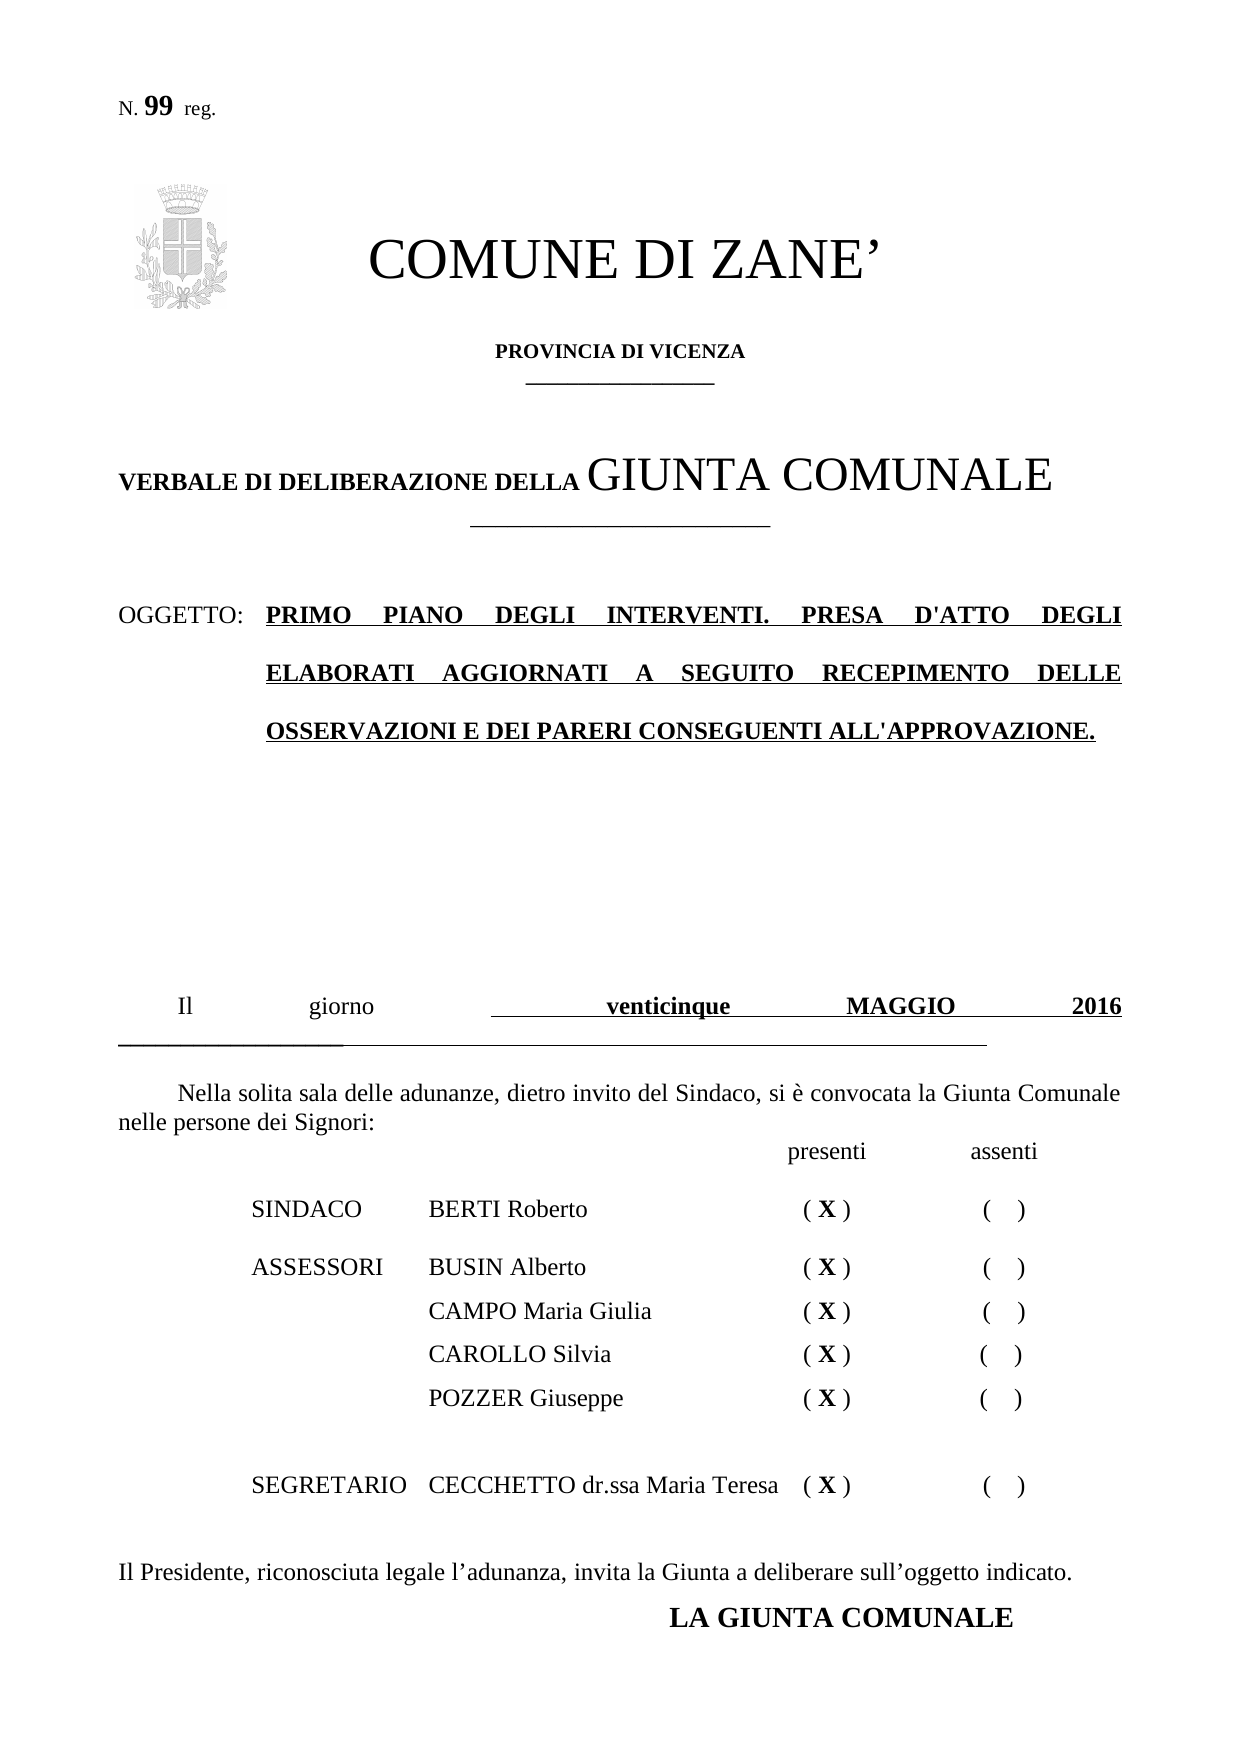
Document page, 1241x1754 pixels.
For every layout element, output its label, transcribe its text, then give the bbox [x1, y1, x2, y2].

text Il giorno venticinque MAGGIO 2016 __________________ [118, 991, 1122, 1049]
text N. 99 reg. [118, 89, 1122, 122]
text VERBALE DI DELIBERAZIONE DELLA GIUNTA COMUNALE [118, 445, 1122, 501]
text presenti assenti [118, 1136, 1122, 1165]
text CAROLLO Silvia ( X ) ( ) [118, 1339, 1122, 1368]
text SINDACO BERTI Roberto ( X ) ( ) [118, 1194, 1122, 1223]
text CAMPO Maria Giulia ( X ) ( ) [118, 1296, 1122, 1325]
title LA GIUNTA COMUNALE [118, 1601, 1122, 1634]
text __________________ [118, 363, 1122, 387]
text COMUNE DI ZANE’ [118, 175, 1122, 339]
text ASSESSORI BUSIN Alberto ( X ) ( ) [118, 1252, 1122, 1281]
text Nella solita sala delle adunanze, dietro invito del Sindaco, si è convocata la Giunta Comunale nelle persone dei Signori: [118, 1078, 1122, 1136]
text Il Presidente, riconosciuta legale l’adunanza, invita la Giunta a deliberare sull’oggetto indicato. [118, 1557, 1122, 1586]
text ________________________ [118, 501, 1122, 530]
text PROVINCIA DI VICENZA [118, 339, 1122, 363]
text POZZER Giuseppe ( X ) ( ) [118, 1383, 1122, 1412]
text SEGRETARIO CECCHETTO dr.ssa Maria Teresa ( X ) ( ) [118, 1470, 1122, 1499]
text OGGETTO: PRIMO PIANO DEGLI INTERVENTI. PRESA D'ATTO DEGLI ELABORATI AGGIORNATI A SEGUITO RECEPIMENTO DELLE OSSERVAZIONI E DEI PARERI CONSEGUENTI ALL'APPROVAZIONE. [118, 599, 1122, 745]
